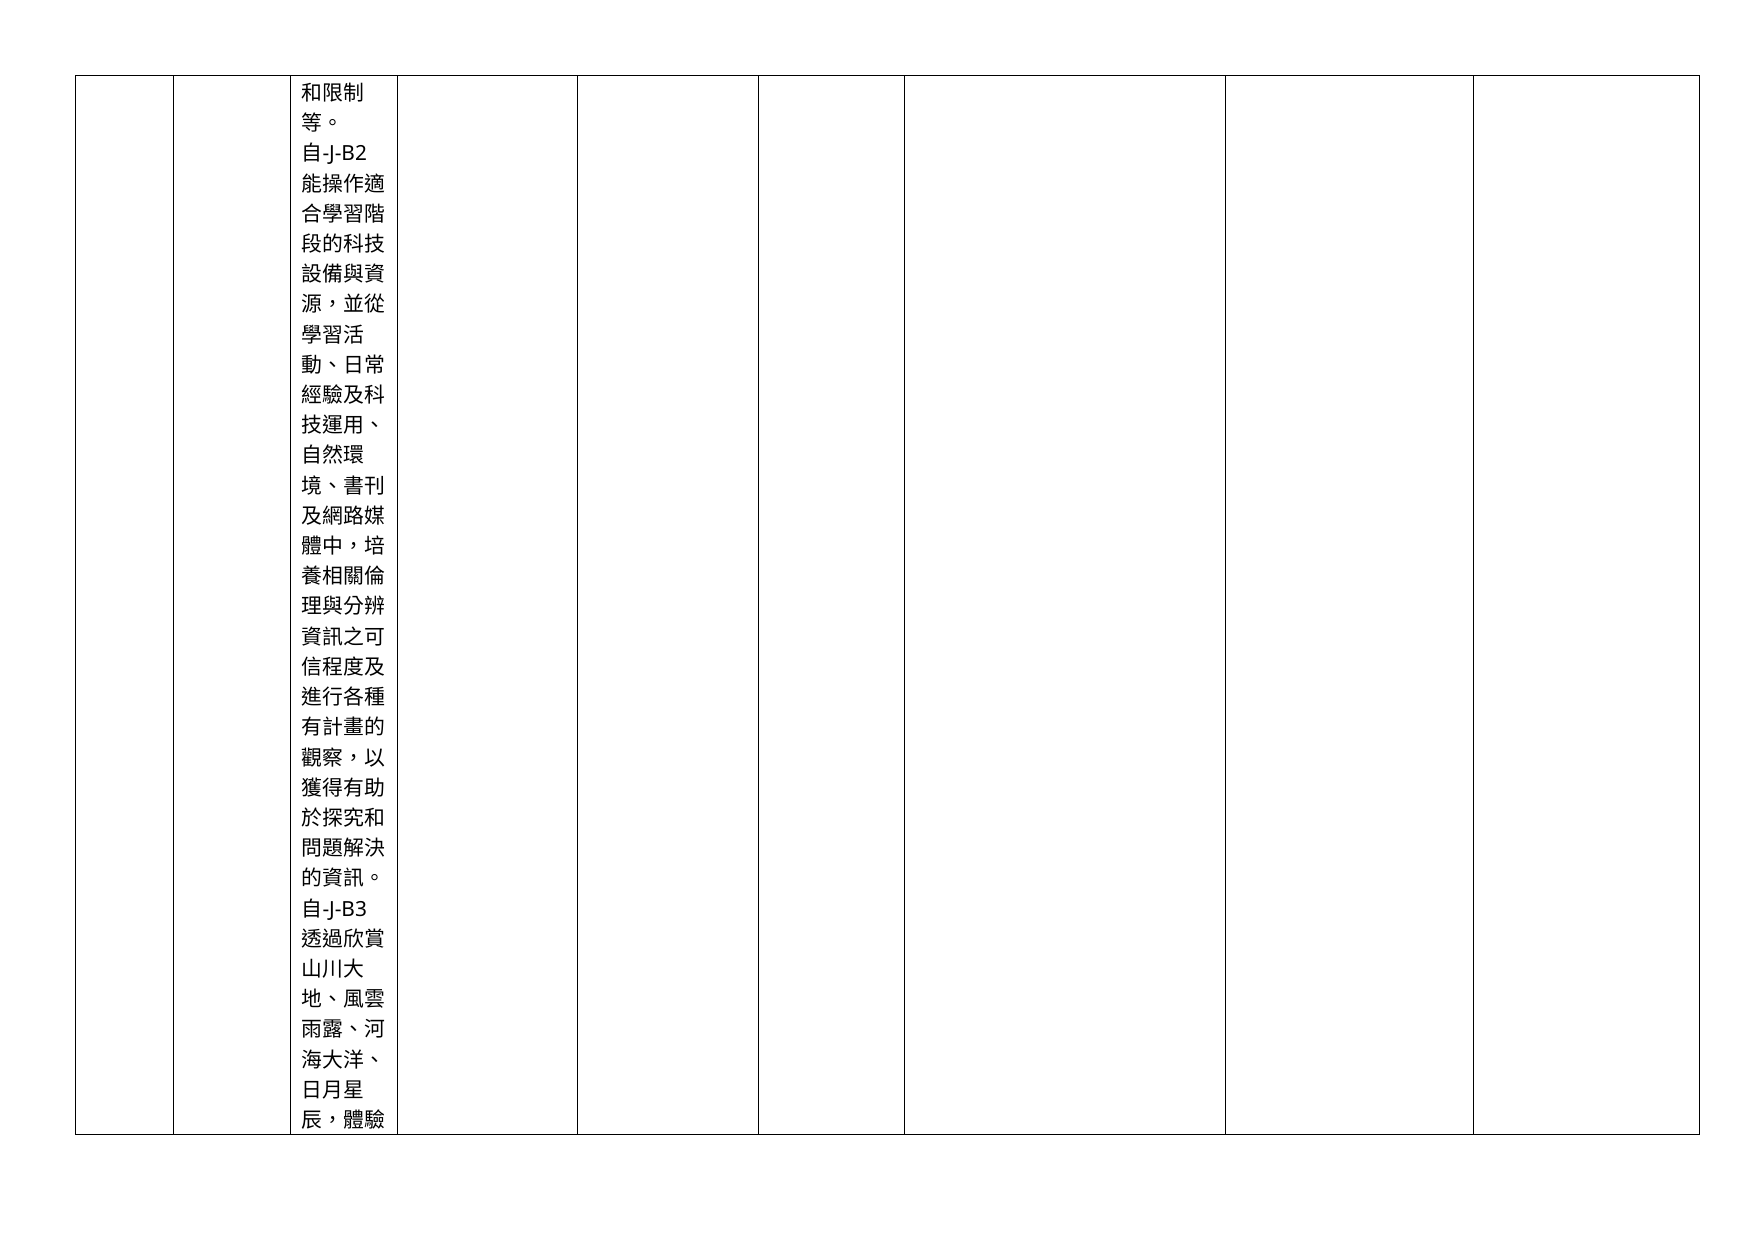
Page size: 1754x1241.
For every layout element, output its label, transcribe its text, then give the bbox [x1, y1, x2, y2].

table_cell [76, 76, 173, 1133]
table_cell [578, 76, 758, 1133]
table_cell [398, 76, 577, 1133]
table_cell [1474, 76, 1699, 1133]
table_cell [905, 76, 1225, 1133]
table_cell [174, 76, 290, 1133]
table_cell 和限制等。 自-J-B2 能操作適合學習階段的科技設備與資源，並從學習活動、日常經驗及科技運用、自然環境、書刊及網路媒體中，培養相關倫理與分辨資訊之可信程度及進行各種有計畫的觀察，以獲得有助於探究和問題解決的資訊。 自-J-B3 透過欣賞山川大地、風雲雨露、河海大洋、日月星辰，體驗 [291, 76, 397, 1133]
table_cell [759, 76, 904, 1133]
table_cell [1226, 76, 1473, 1133]
